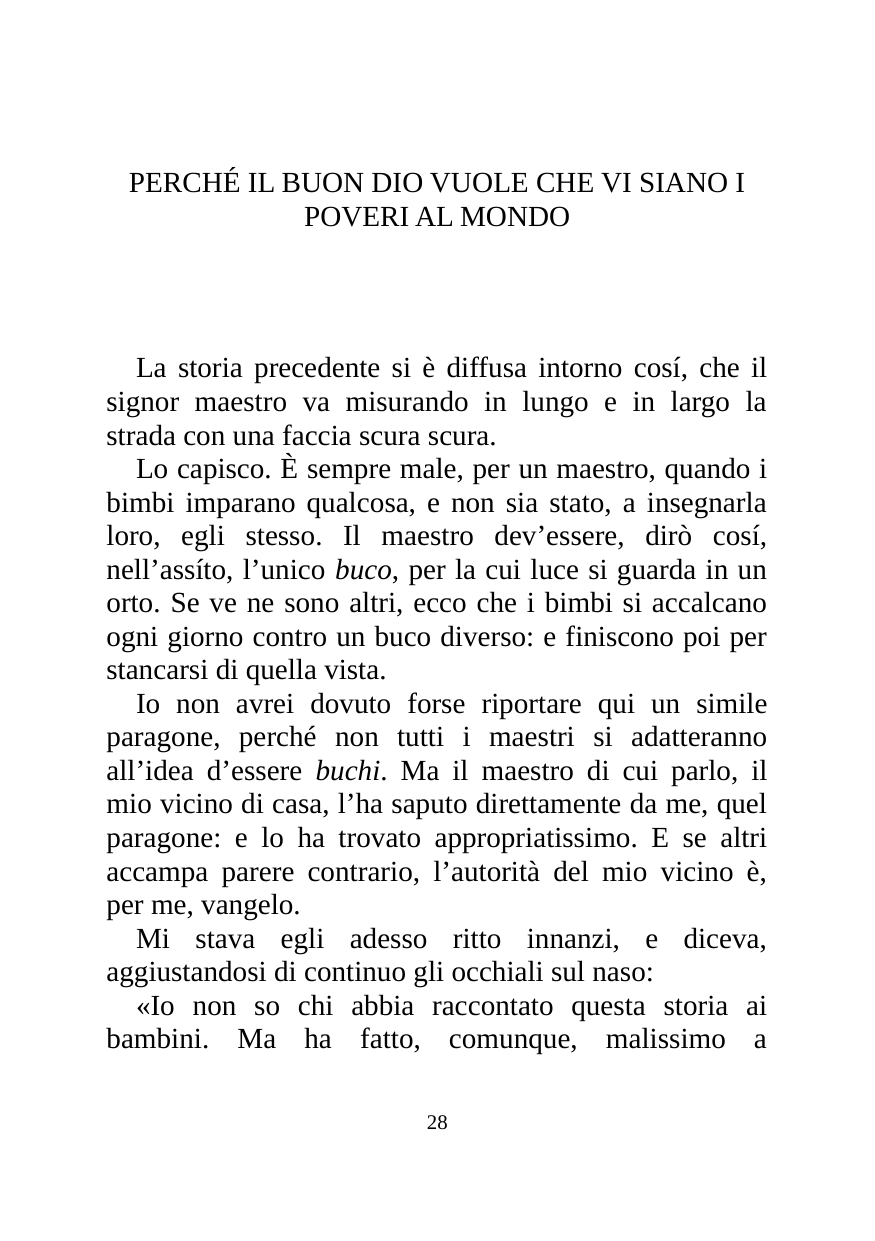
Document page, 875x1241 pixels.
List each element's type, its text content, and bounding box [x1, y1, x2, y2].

text Lo capisco. È sempre male, per un maestro, quando i bimbi imparano qualcosa, e non sia stato, a insegnarla loro, egli stesso. Il maestro dev’essere, dirò cosí, nell’assíto, l’unico buco, per la cui luce si guarda in un orto. Se ve ne sono altri, ecco che i bimbi si accalcano ogni giorno contro un buco diverso: e finiscono poi per stancarsi di quella vista. [106, 451, 768, 686]
text Io non avrei dovuto forse riportare qui un simile paragone, perché non tutti i maestri si adatteranno all’idea d’essere buchi. Ma il maestro di cui parlo, il mio vicino di casa, l’ha saputo direttamente da me, quel paragone: e lo ha trovato appropriatissimo. E se altri accampa parere contrario, l’autorità del mio vicino è, per me, vangelo. [106, 686, 768, 921]
text «Io non so chi abbia raccontato questa storia ai bambini. Ma ha fatto, comunque, malissimo a [106, 988, 768, 1055]
subtitle PERCHÉ IL BUON DIO VUOLE CHE VI SIANO I POVERI AL MONDO [106, 165, 768, 232]
text Mi stava egli adesso ritto innanzi, e diceva, aggiustandosi di continuo gli occhiali sul naso: [106, 921, 768, 988]
text La storia precedente si è diffusa intorno cosí, che il signor maestro va misurando in lungo e in largo la strada con una faccia scura scura. [106, 351, 768, 451]
